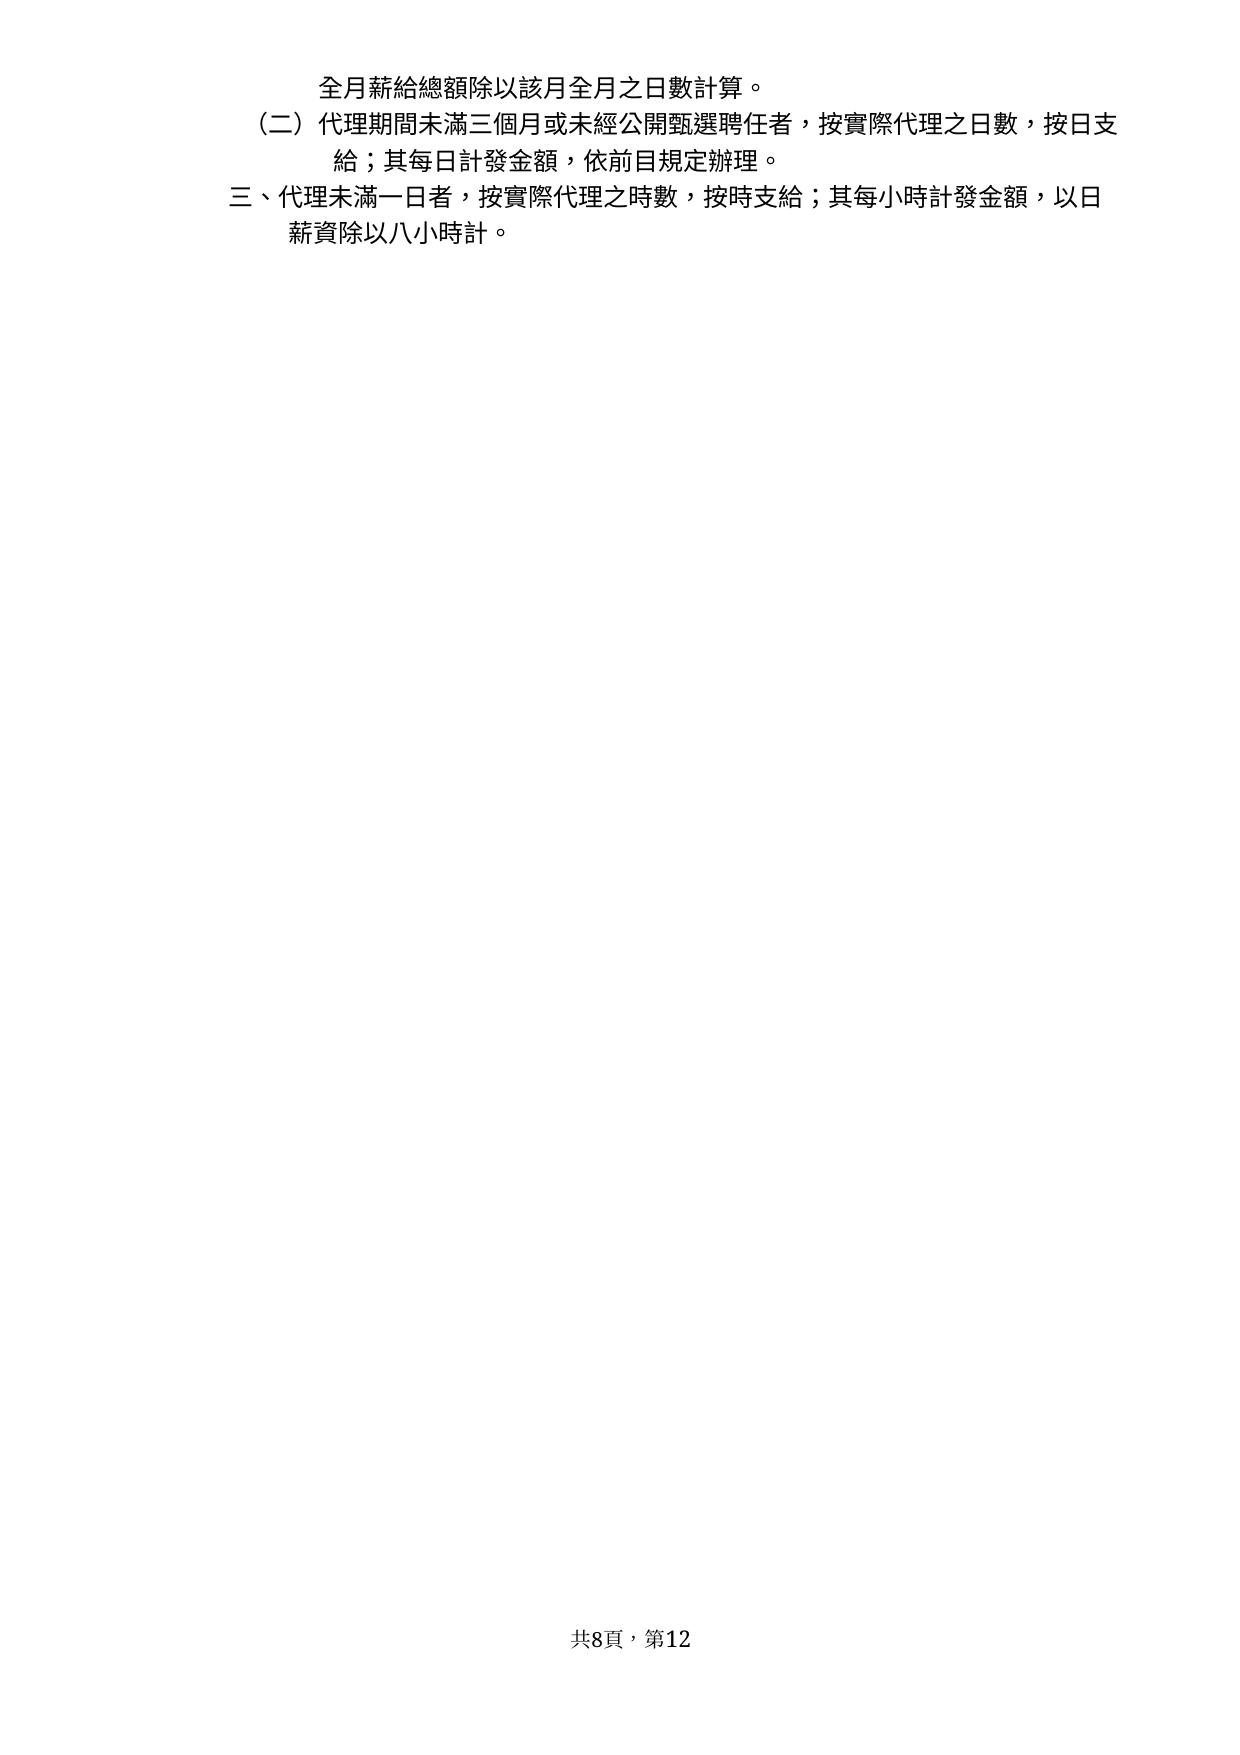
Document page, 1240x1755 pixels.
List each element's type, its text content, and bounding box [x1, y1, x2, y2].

text 薪資除以八小時計。 [108, 214, 1183, 250]
text 三、代理未滿一日者，按實際代理之時數，按時支給；其每小時計發金額，以日 [108, 177, 1183, 214]
text （二）代理期間未滿三個月或未經公開甄選聘任者，按實際代理之日數，按日支 [108, 105, 1183, 141]
text 給；其每日計發金額，依前目規定辦理。 [108, 141, 1183, 177]
text 全月薪給總額除以該月全月之日數計算。 [108, 69, 1183, 105]
